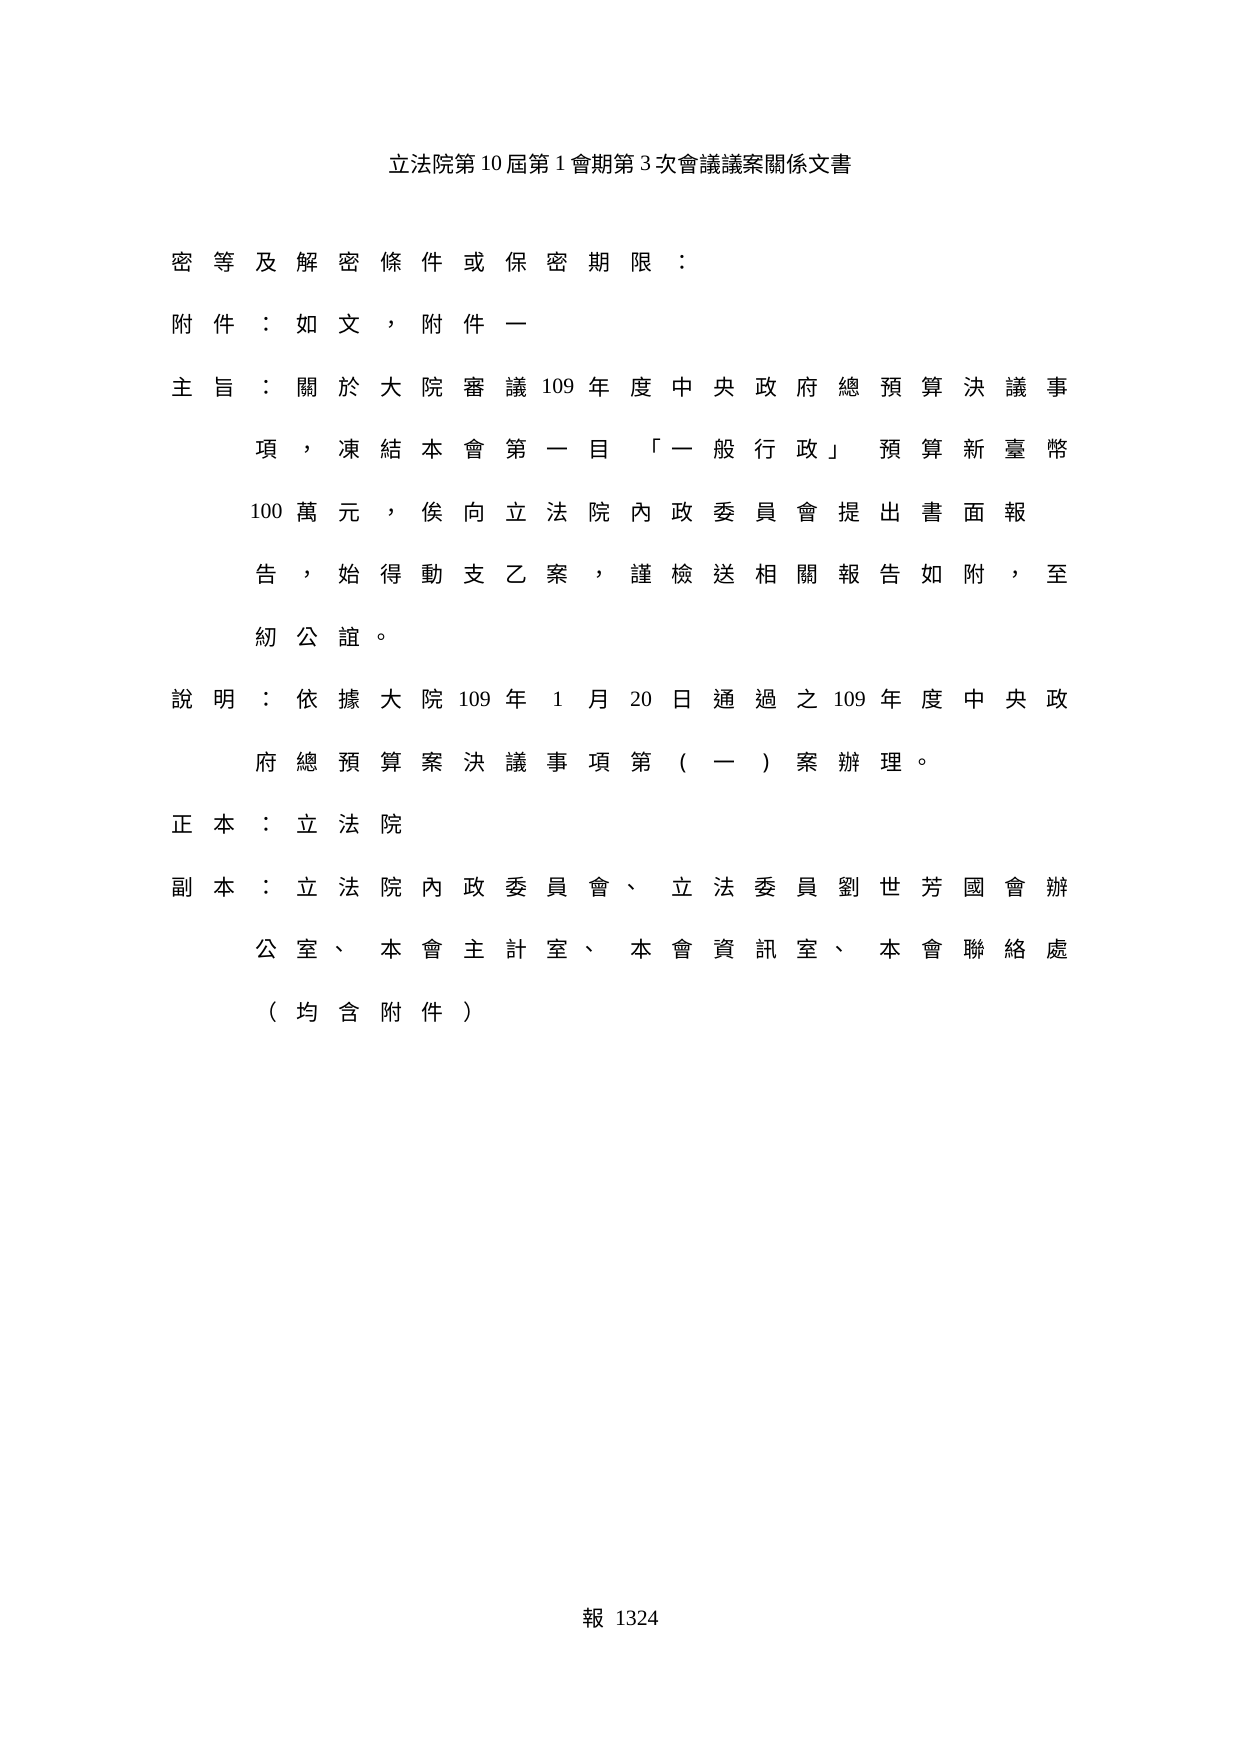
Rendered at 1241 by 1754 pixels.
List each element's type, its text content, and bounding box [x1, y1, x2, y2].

text 密等及解密條件或保密期限： [162, 219, 1078, 281]
text 說明：依據大院109年1月20日通過之109年度中央政府總預算案決議事項第(一)案辦理。 [162, 656, 1078, 781]
text 主旨：關於大院審議109年度中央政府總預算決議事項，凍結本會第一目「一般行政」預算新臺幣100萬元，俟向立法院內政委員會提出書面報告，始得動支乙案，謹檢送相關報告如附，至紉公誼。 [162, 344, 1078, 656]
text 副本：立法院內政委員會、立法委員劉世芳國會辦公室、本會主計室、本會資訊室、本會聯絡處（均含附件） [162, 844, 1078, 1031]
text 附件：如文，附件一 [162, 281, 1078, 344]
text 正本：立法院 [162, 781, 1078, 844]
